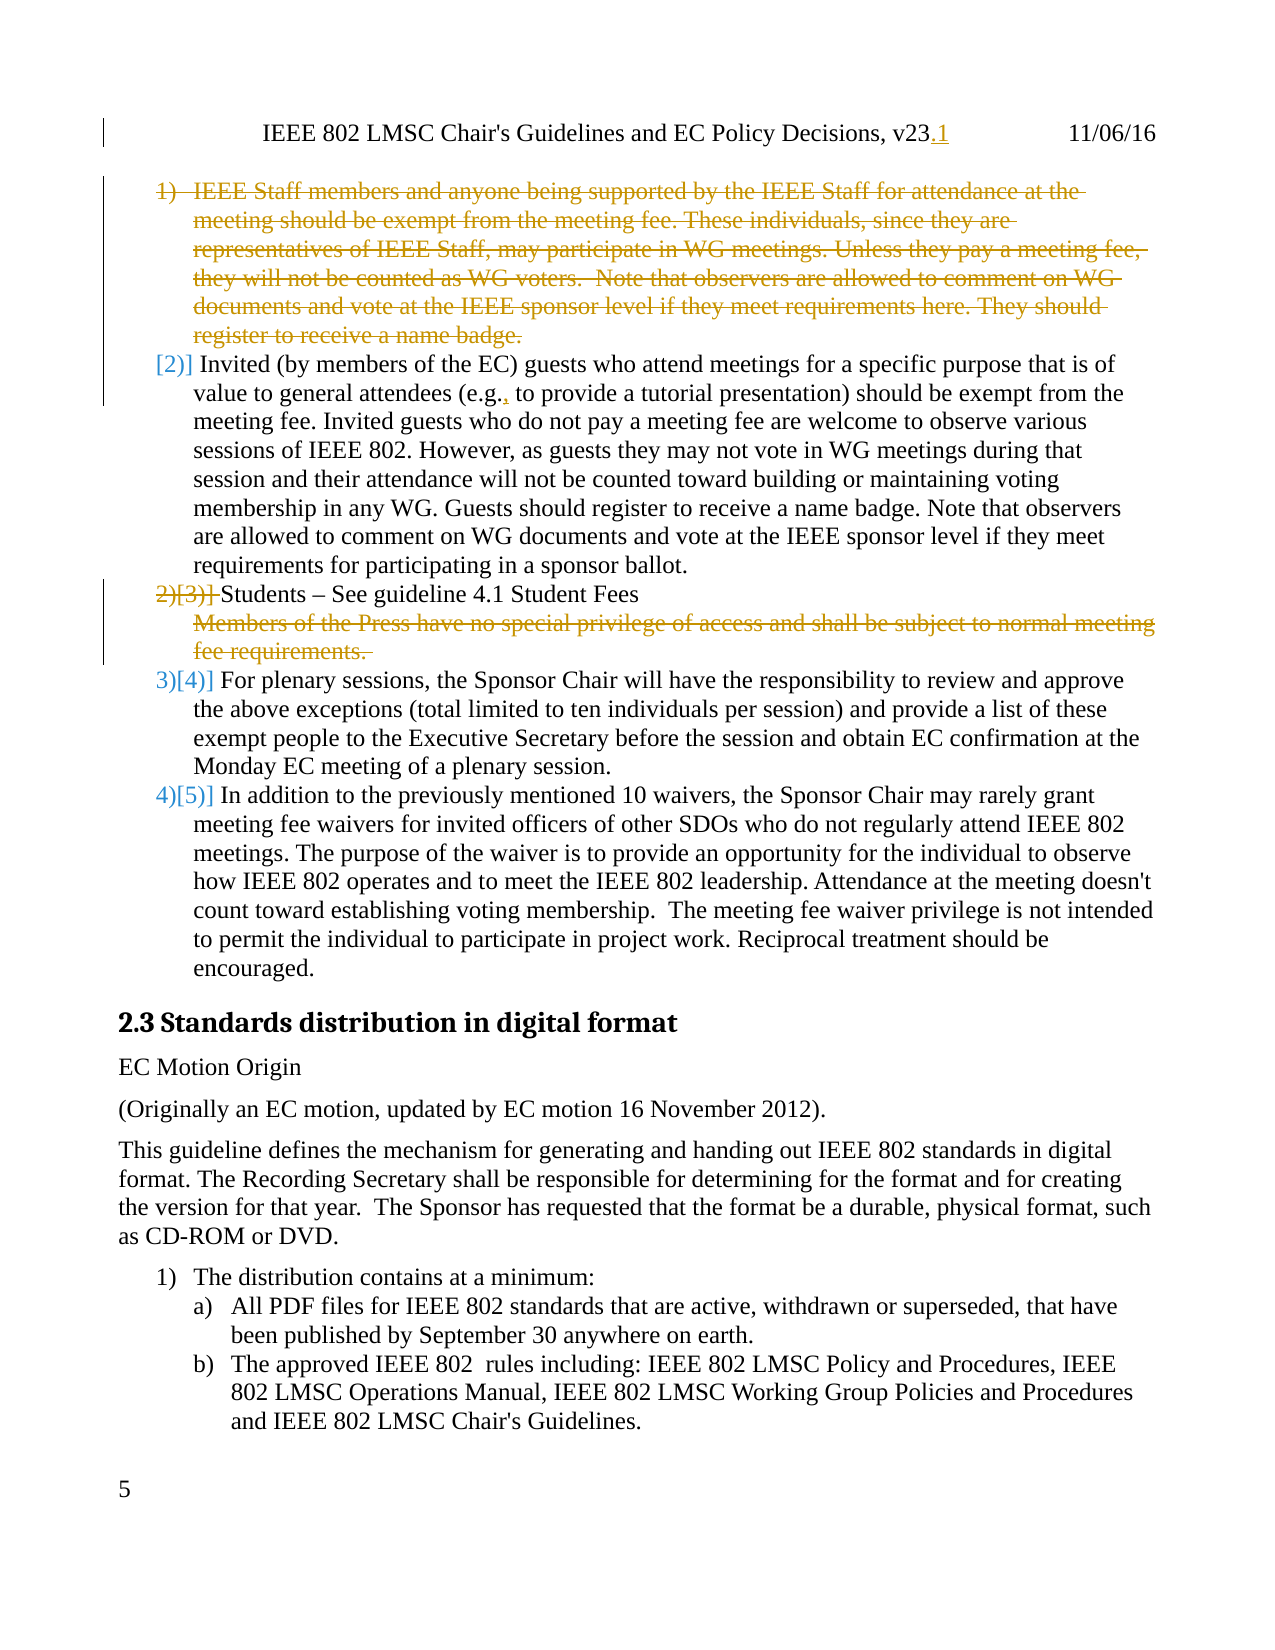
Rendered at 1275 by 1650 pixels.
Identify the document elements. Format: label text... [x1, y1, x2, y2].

list The approved IEEE 802 rules including: IEEE 802 LMSC Policy and Procedures, IEEE 802 LMSC Operations Manual, IEEE 802 LMSC Working Group Policies and Procedures and IEEE 802 LMSC Chair's Guidelines. [193, 1349, 1157, 1435]
subtitle Standards distribution in digital format [118, 1006, 1157, 1040]
list For plenary sessions, the Sponsor Chair will have the responsibility to review and approve the above exceptions (total limited to ten individuals per session) and provide a list of these exempt people to the Executive Secretary before the session and obtain EC confirmation at the Monday EC meeting of a plenary session. [156, 665, 1157, 780]
list In addition to the previously mentioned 10 waivers, the Sponsor Chair may rarely grant meeting fee waivers for invited officers of other SDOs who do not regularly attend IEEE 802 meetings. The purpose of the waiver is to provide an opportunity for the individual to observe how IEEE 802 operates and to meet the IEEE 802 leadership. Attendance at the meeting doesn't count toward establishing voting membership. The meeting fee waiver privilege is not intended to permit the individual to participate in project work. Reciprocal treatment should be encouraged. [156, 780, 1157, 981]
text EC Motion Origin [118, 1052, 1157, 1081]
text This guideline defines the mechanism for generating and handing out IEEE 802 standards in digital format. The Recording Secretary shall be responsible for determining for the format and for creating the version for that year. The Sponsor has requested that the format be a durable, physical format, such as CD-ROM or DVD. [118, 1135, 1157, 1250]
list Students – See guideline 4.1 Student Fees [156, 579, 1157, 608]
list The distribution contains at a minimum: [156, 1262, 1157, 1291]
list Invited (by members of the EC) guests who attend meetings for a specific purpose that is of value to general attendees (e.g., to provide a tutorial presentation) should be exempt from the meeting fee. Invited guests who do not pay a meeting fee are welcome to observe various sessions of IEEE 802. However, as guests they may not vote in WG meetings during that session and their attendance will not be counted toward building or maintaining voting membership in any WG. Guests should register to receive a name badge. Note that observers are allowed to comment on WG documents and vote at the IEEE sponsor level if they meet requirements for participating in a sponsor ballot. [156, 176, 1157, 349]
text (Originally an EC motion, updated by EC motion 16 November 2012). [118, 1094, 1157, 1122]
list All PDF files for IEEE 802 standards that are active, withdrawn or superseded, that have been published by September 30 anywhere on earth. [193, 1291, 1157, 1349]
